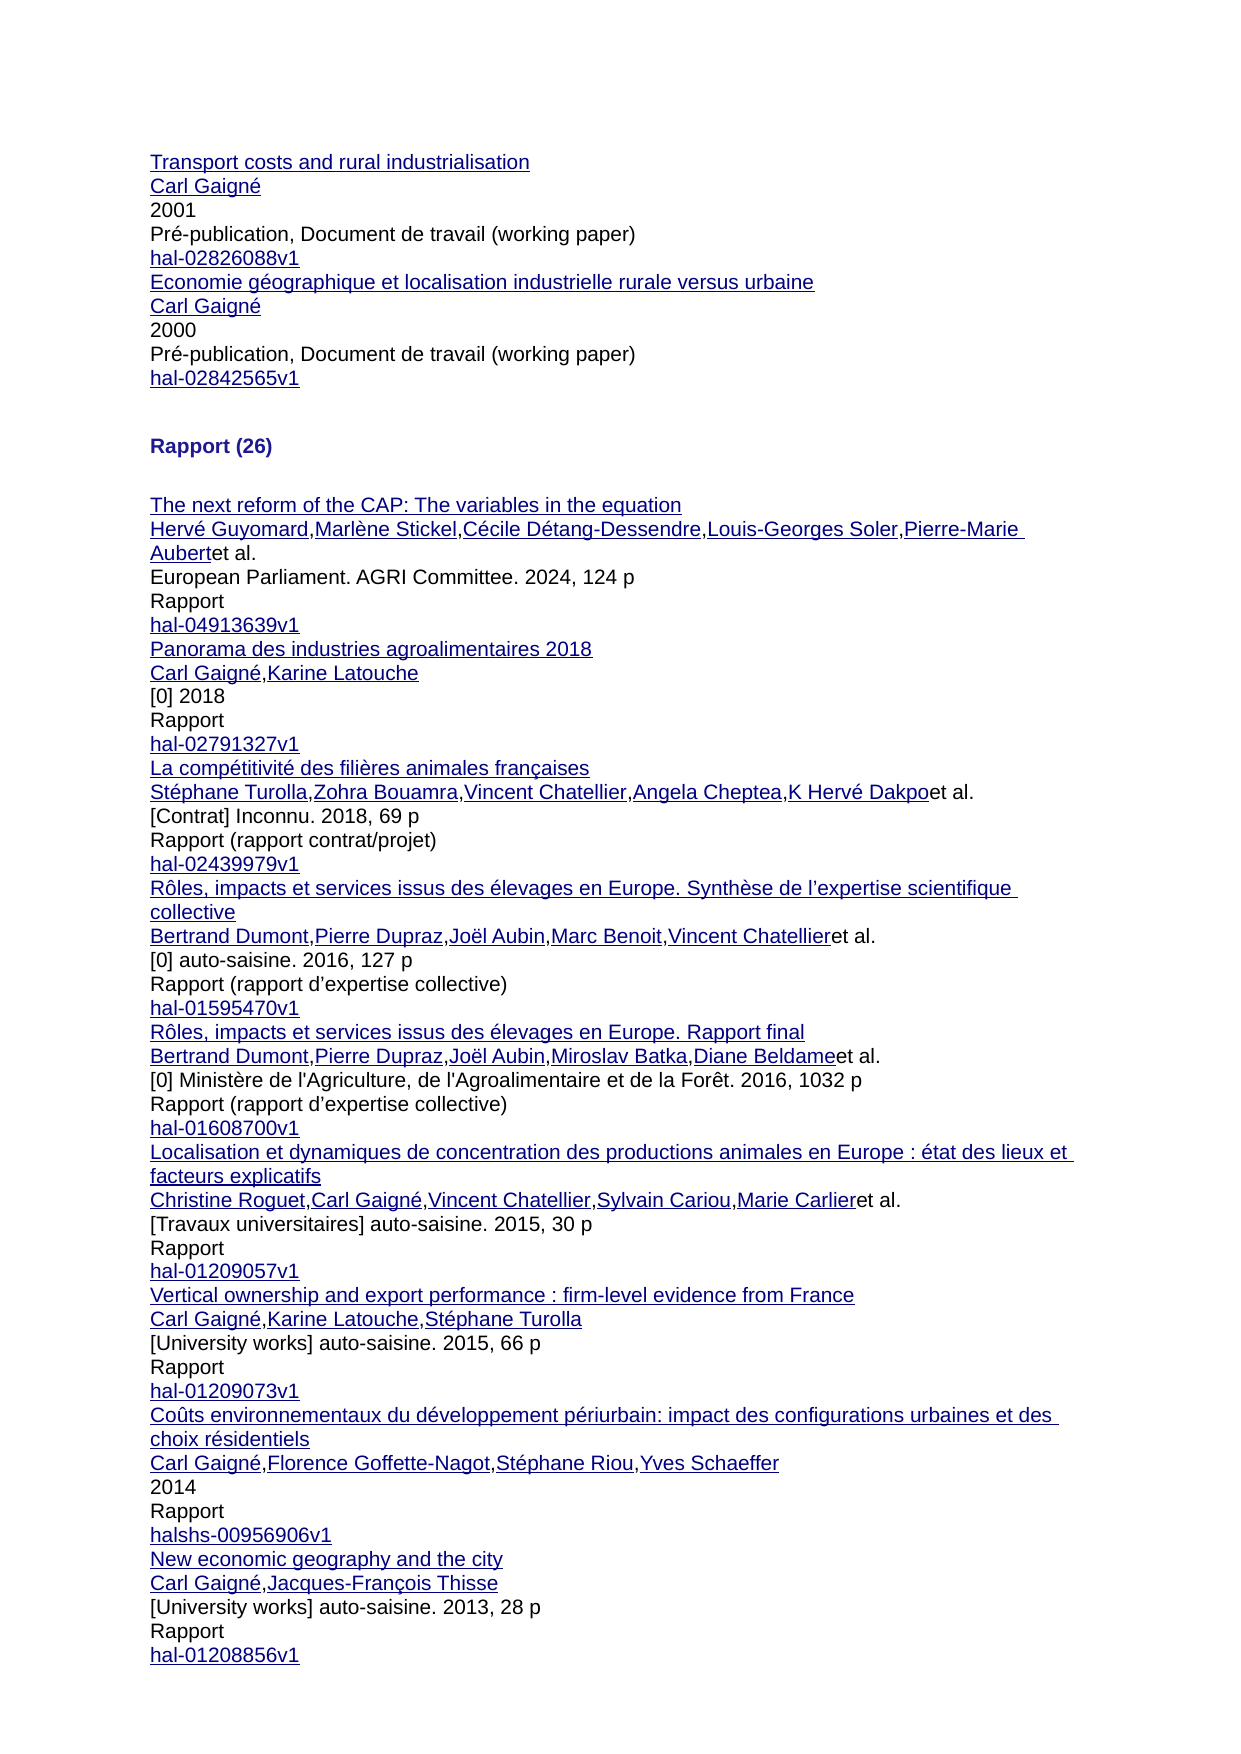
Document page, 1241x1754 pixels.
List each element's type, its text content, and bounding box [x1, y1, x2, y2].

table_cell Panorama des industries agroalimentaires 2018 Carl Gaigné,Karine Latouche [0] 2018 Rapport hal-02791327v1 [150, 636, 1090, 756]
table_cell Localisation et dynamiques de concentration des productions animales en Europe : état des lieux et facteurs explicatifs Christine Roguet,Carl Gaigné,Vincent Chatellier,Sylvain Cariou,Marie Carlieret al. [Travaux universitaires] auto-saisine. 2015, 30 p Rapport hal-01209057v1 [150, 1140, 1090, 1283]
table_cell Transport costs and rural industrialisation Carl Gaigné 2001 Pré-publication, Document de travail (working paper) hal-02826088v1 [150, 150, 1090, 270]
table_cell New economic geography and the city Carl Gaigné,Jacques-François Thisse [University works] auto-saisine. 2013, 28 p Rapport hal-01208856v1 [150, 1547, 1090, 1667]
table_cell Coûts environnementaux du développement périurbain: impact des configurations urbaines et des choix résidentiels Carl Gaigné,Florence Goffette-Nagot,Stéphane Riou,Yves Schaeffer 2014 Rapport halshs-00956906v1 [150, 1403, 1090, 1547]
table_cell La compétitivité des filières animales françaises Stéphane Turolla,Zohra Bouamra,Vincent Chatellier,Angela Cheptea,K Hervé Dakpoet al. [Contrat] Inconnu. 2018, 69 p Rapport (rapport contrat/projet) hal-02439979v1 [150, 756, 1090, 876]
table_cell Economie géographique et localisation industrielle rurale versus urbaine Carl Gaigné 2000 Pré-publication, Document de travail (working paper) hal-02842565v1 [150, 270, 1090, 389]
table_header The next reform of the CAP: The variables in the equation Hervé Guyomard,Marlène Stickel,Cécile Détang-Dessendre,Louis-Georges Soler,Pierre-Marie Aubertet al. European Parliament. AGRI Committee. 2024, 124 p Rapport hal-04913639v1 [150, 493, 1090, 636]
table_cell Vertical ownership and export performance : firm-level evidence from France Carl Gaigné,Karine Latouche,Stéphane Turolla [University works] auto-saisine. 2015, 66 p Rapport hal-01209073v1 [150, 1283, 1090, 1403]
table_cell Rôles, impacts et services issus des élevages en Europe. Synthèse de l’expertise scientifique collective Bertrand Dumont,Pierre Dupraz,Joël Aubin,Marc Benoit,Vincent Chatellieret al. [0] auto-saisine. 2016, 127 p Rapport (rapport d’expertise collective) hal-01595470v1 [150, 876, 1090, 1020]
table_cell Rôles, impacts et services issus des élevages en Europe. Rapport final Bertrand Dumont,Pierre Dupraz,Joël Aubin,Miroslav Batka,Diane Beldameet al. [0] Ministère de l'Agriculture, de l'Agroalimentaire et de la Forêt. 2016, 1032 p Rapport (rapport d’expertise collective) hal-01608700v1 [150, 1020, 1090, 1139]
subtitle Rapport (26) [150, 434, 1090, 458]
